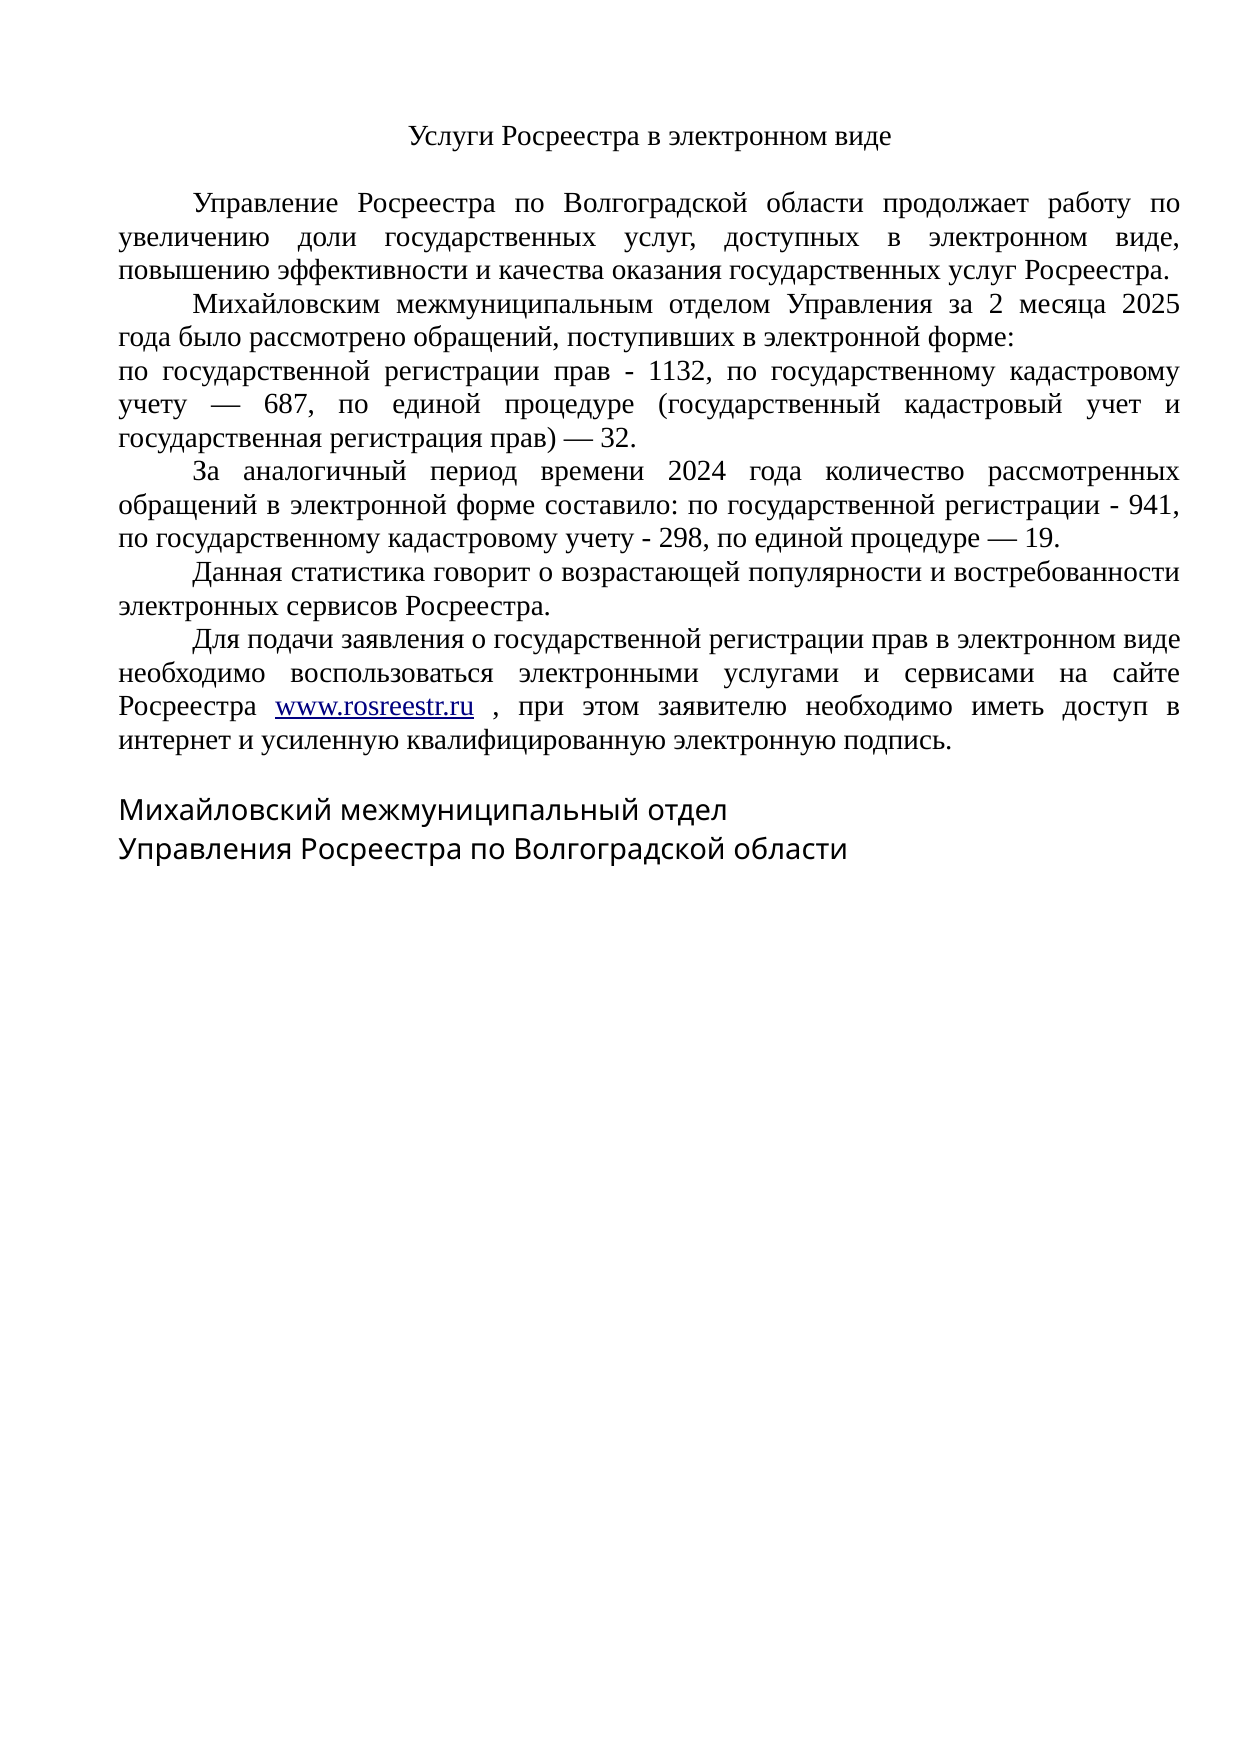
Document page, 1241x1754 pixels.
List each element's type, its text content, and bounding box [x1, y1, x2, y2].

text Управление Росреестра по Волгоградской области продолжает работу по увеличению доли государственных услуг, доступных в электронном виде, повышению эффективности и качества оказания государственных услуг Росреестра. [118, 185, 1181, 286]
text Данная статистика говорит о возрастающей популярности и востребованности электронных сервисов Росреестра. [118, 554, 1181, 621]
text Михайловским межмуниципальным отделом Управления за 2 месяца 2025 года было рассмотрено обращений, поступивших в электронной форме: [118, 286, 1181, 353]
text Для подачи заявления о государственной регистрации прав в электронном виде необходимо воспользоваться электронными услугами и сервисами на сайте Росреестра www.rosreestr.ru , при этом заявителю необходимо иметь доступ в интернет и усиленную квалифицированную электронную подпись. [118, 621, 1181, 755]
text по государственной регистрации прав - 1132, по государственному кадастровому учету — 687, по единой процедуре (государственный кадастровый учет и государственная регистрация прав) — 32. [118, 353, 1181, 453]
text Михайловский межмуниципальный отдел [118, 789, 1181, 829]
text Услуги Росреестра в электронном виде [118, 118, 1181, 152]
text За аналогичный период времени 2024 года количество рассмотренных обращений в электронной форме составило: по государственной регистрации - 941, по государственному кадастровому учету - 298, по единой процедуре — 19. [118, 453, 1181, 554]
text Управления Росреестра по Волгоградской области [118, 829, 1181, 868]
